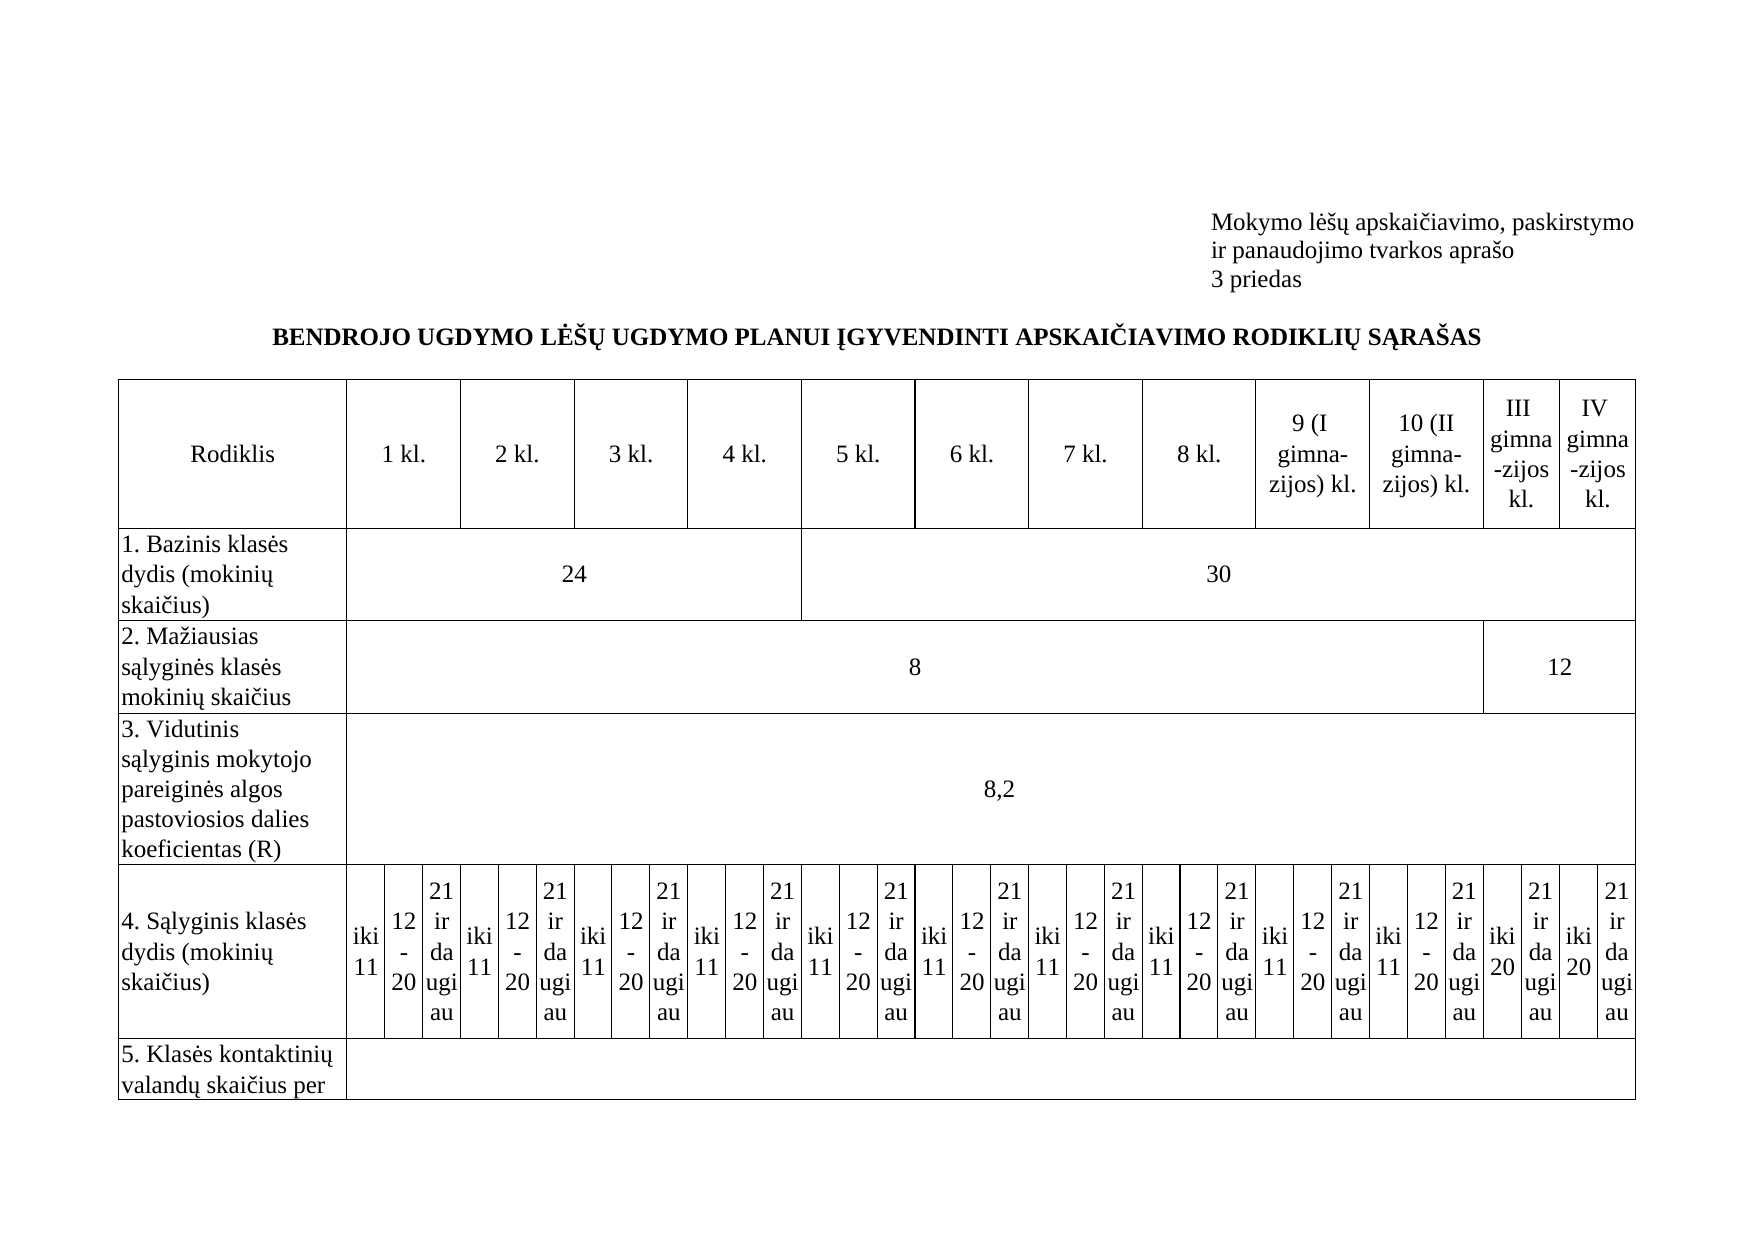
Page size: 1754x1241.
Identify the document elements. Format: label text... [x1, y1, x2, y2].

table_cell iki 11 [1029, 865, 1066, 1038]
table_cell iki 11 [1370, 865, 1407, 1038]
table_header IV gimna-zijos kl. [1560, 380, 1635, 528]
table_header Rodiklis [119, 380, 346, 528]
table_cell 8,2 [347, 714, 1635, 864]
table_cell 1. Bazinis klasės dydis (mokinių skaičius) [119, 529, 346, 620]
table_cell 21 ir daugiau [1522, 865, 1559, 1038]
table_cell 12-20 [385, 865, 422, 1038]
table_cell 21 ir daugiau [537, 865, 574, 1038]
table_cell 12-20 [1067, 865, 1104, 1038]
table_cell 21 ir daugiau [650, 865, 687, 1038]
table_cell iki 20 [1484, 865, 1521, 1038]
table_cell 3. Vidutinis sąlyginis mokytojo pareiginės algos pastoviosios dalies koeficientas (R) [119, 714, 346, 864]
table_cell iki 11 [802, 865, 839, 1038]
table_cell 5. Klasės kontaktinių valandų skaičius per [119, 1039, 346, 1098]
table_cell 21 ir daugiau [423, 865, 460, 1038]
table_cell iki 11 [1256, 865, 1293, 1038]
table_cell 21 ir daugiau [1218, 865, 1255, 1038]
table_header 8 kl. [1143, 380, 1255, 528]
table_header 3 kl. [575, 380, 687, 528]
table_cell 2. Mažiausias sąlyginės klasės mokinių skaičius [119, 621, 346, 713]
table_cell iki 11 [688, 865, 725, 1038]
table_cell 21 ir daugiau [1598, 865, 1635, 1038]
table_header 2 kl. [461, 380, 574, 528]
table_header 9 (I gimna-zijos) kl. [1256, 380, 1369, 528]
table_cell iki 11 [575, 865, 611, 1038]
table_header 7 kl. [1029, 380, 1142, 528]
table_header 1 kl. [347, 380, 460, 528]
table_cell 12-20 [1181, 865, 1217, 1038]
table_cell iki 11 [347, 865, 384, 1038]
table_cell 21 ir daugiau [1105, 865, 1142, 1038]
table_cell iki 11 [916, 865, 952, 1038]
table_cell 21 ir daugiau [878, 865, 914, 1038]
table_cell 12-20 [499, 865, 536, 1038]
table_cell 12-20 [1408, 865, 1445, 1038]
table_cell 12 [1484, 621, 1635, 713]
table_cell 8 [347, 621, 1483, 713]
table_cell 21 ir daugiau [1446, 865, 1483, 1038]
table_cell 4. Sąlyginis klasės dydis (mokinių skaičius) [119, 865, 346, 1038]
table_cell 21 ir daugiau [991, 865, 1028, 1038]
table_cell iki 20 [1560, 865, 1597, 1038]
table_cell 12-20 [612, 865, 649, 1038]
text Mokymo lėšų apskaičiavimo, paskirstymo ir panaudojimo tvarkos aprašo [1211, 207, 1636, 264]
table_cell 21 ir daugiau [764, 865, 801, 1038]
table_cell 12-20 [1294, 865, 1331, 1038]
table_cell 12-20 [840, 865, 877, 1038]
table_cell iki 11 [461, 865, 498, 1038]
table_header 6 kl. [916, 380, 1028, 528]
table_cell 24 [347, 529, 801, 620]
text 3 priedas [1211, 264, 1636, 293]
table_cell 12-20 [953, 865, 990, 1038]
text BENDROJO UGDYMO LĖŠŲ UGDYMO PLANUI ĮGYVENDINTI APSKAIČIAVIMO RODIKLIŲ SĄRAŠAS [118, 322, 1636, 350]
table_header 4 kl. [688, 380, 801, 528]
table_cell 21 ir daugiau [1332, 865, 1369, 1038]
table_cell 12-20 [726, 865, 763, 1038]
table_cell iki 11 [1143, 865, 1179, 1038]
table_header III gimna-zijos kl. [1484, 380, 1559, 528]
table_header 5 kl. [802, 380, 914, 528]
table_cell 30 [802, 529, 1635, 620]
table_cell [347, 1039, 1635, 1098]
table_header 10 (II gimna- zijos) kl. [1370, 380, 1483, 528]
